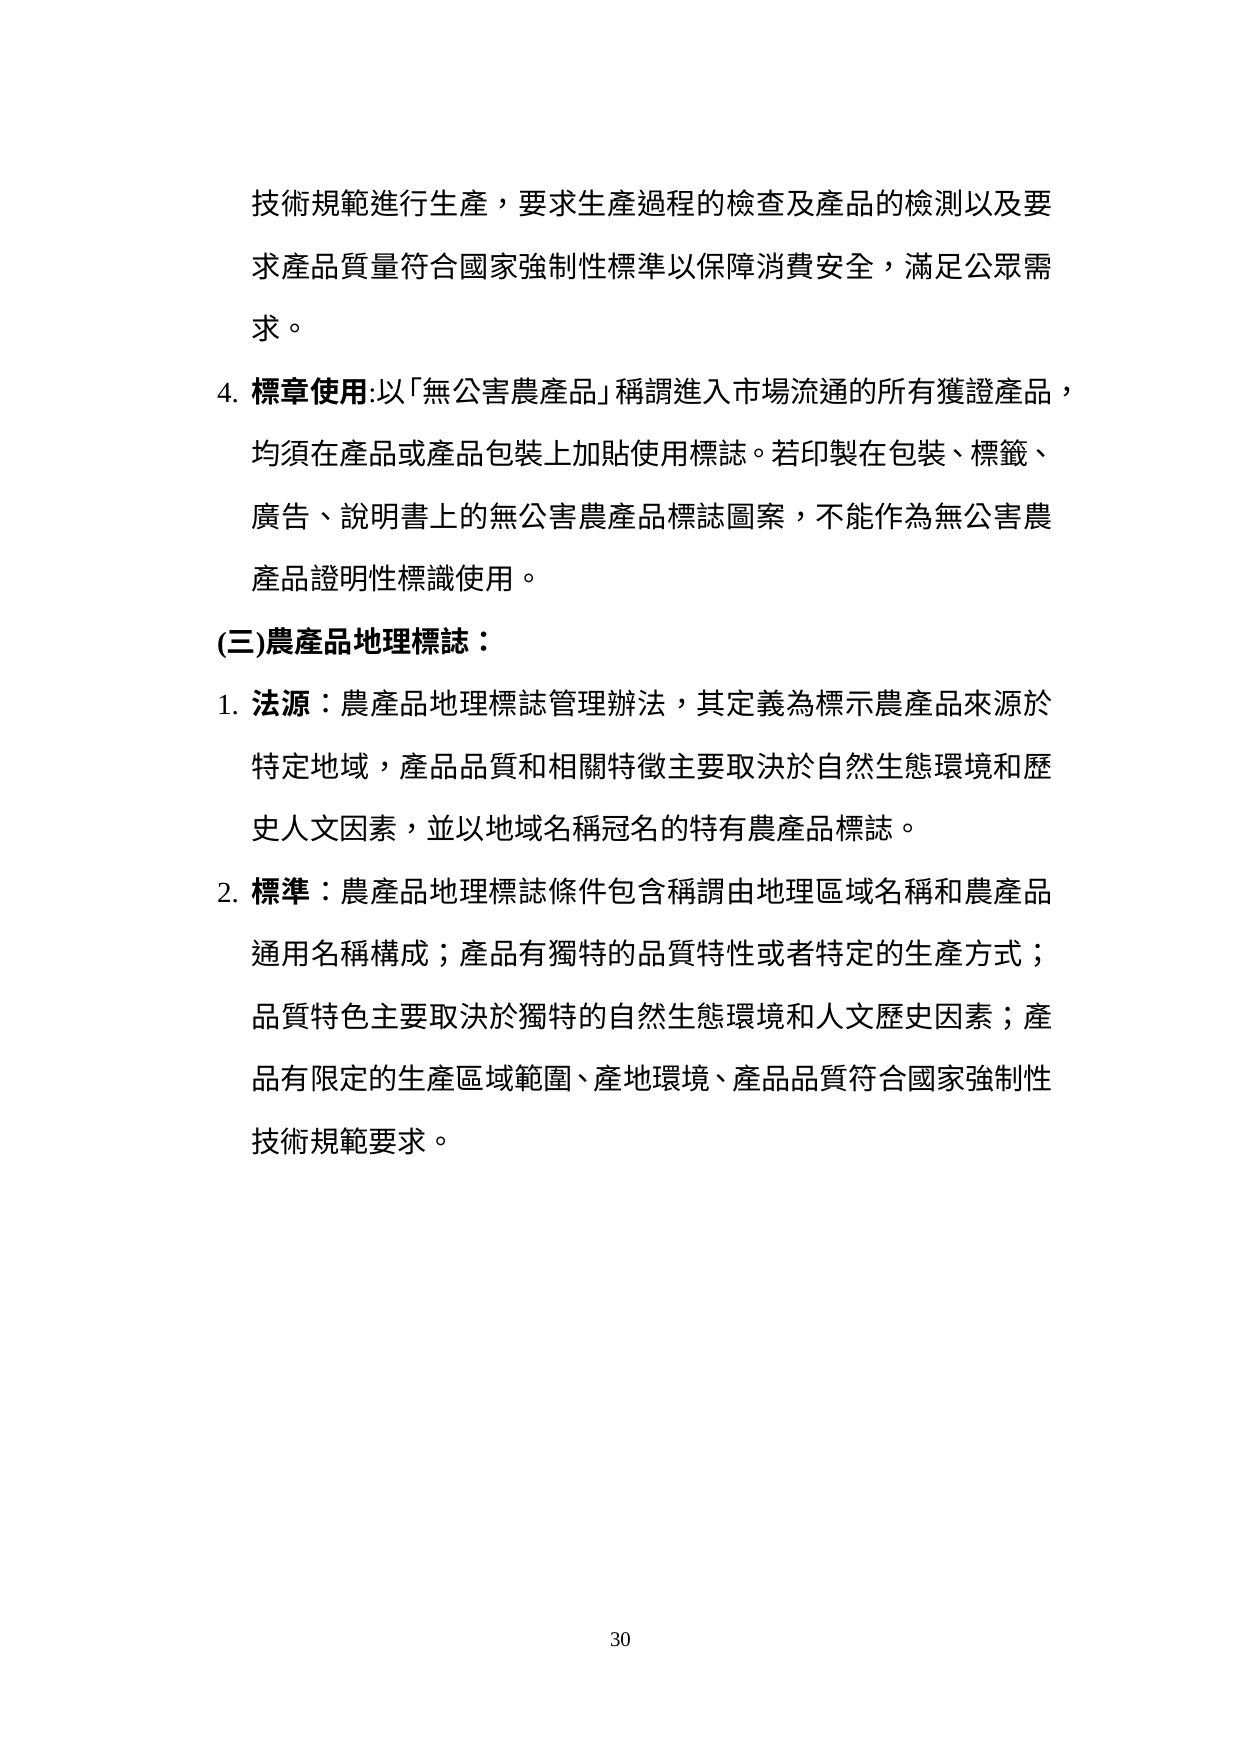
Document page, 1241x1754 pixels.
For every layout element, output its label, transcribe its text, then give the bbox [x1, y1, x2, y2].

text 1. 法源：農產品地理標誌管理辦法，其定義為標示農產品來源於特定地域，產品品質和相關特徵主要取決於自然生態環境和歷史人文因素，並以地域名稱冠名的特有農產品標誌。 [217, 664, 1053, 852]
text 4. 標章使用:以「無公害農產品」稱謂進入市場流通的所有獲證產品，均須在產品或產品包裝上加貼使用標誌。若印製在包裝、標籤、廣告、說明書上的無公害農產品標誌圖案，不能作為無公害農產品證明性標識使用。 [217, 352, 1053, 602]
text (三)農產品地理標誌： [217, 602, 1053, 664]
text 2. 標準：農產品地理標誌條件包含稱謂由地理區域名稱和農產品通用名稱構成；產品有獨特的品質特性或者特定的生產方式；品質特色主要取決於獨特的自然生態環境和人文歷史因素；產品有限定的生產區域範圍、產地環境、產品品質符合國家強制性技術規範要求。 [217, 852, 1053, 1164]
text 3. 執行方式：無公害農產品由產地認定和產品認證兩個環節組成，產地認定由省級農業行政主管部門組織實施，產品認證由農業部農產品質量安全中心組織實施。無公害農產品認證運用了從「農田到餐桌」全過程管理的指導概念，強調以生產過程式控制為重點，產地認定主要解決生產環節環境安全控制問題，是對農業生產過程的環境檢查監督行為，包括灌溉用水（畜禽飲用、加工用水）、土壤、大氣等符合國家無公害農產品生產環境質量要求；產品認證主要解決產品安全，無公害農產品按照規定的技術規範進行生產，要求生產過程的檢查及產品的檢測以及要求產品質量符合國家強制性標準以保障消費安全，滿足公眾需求。 [217, 164, 1053, 352]
